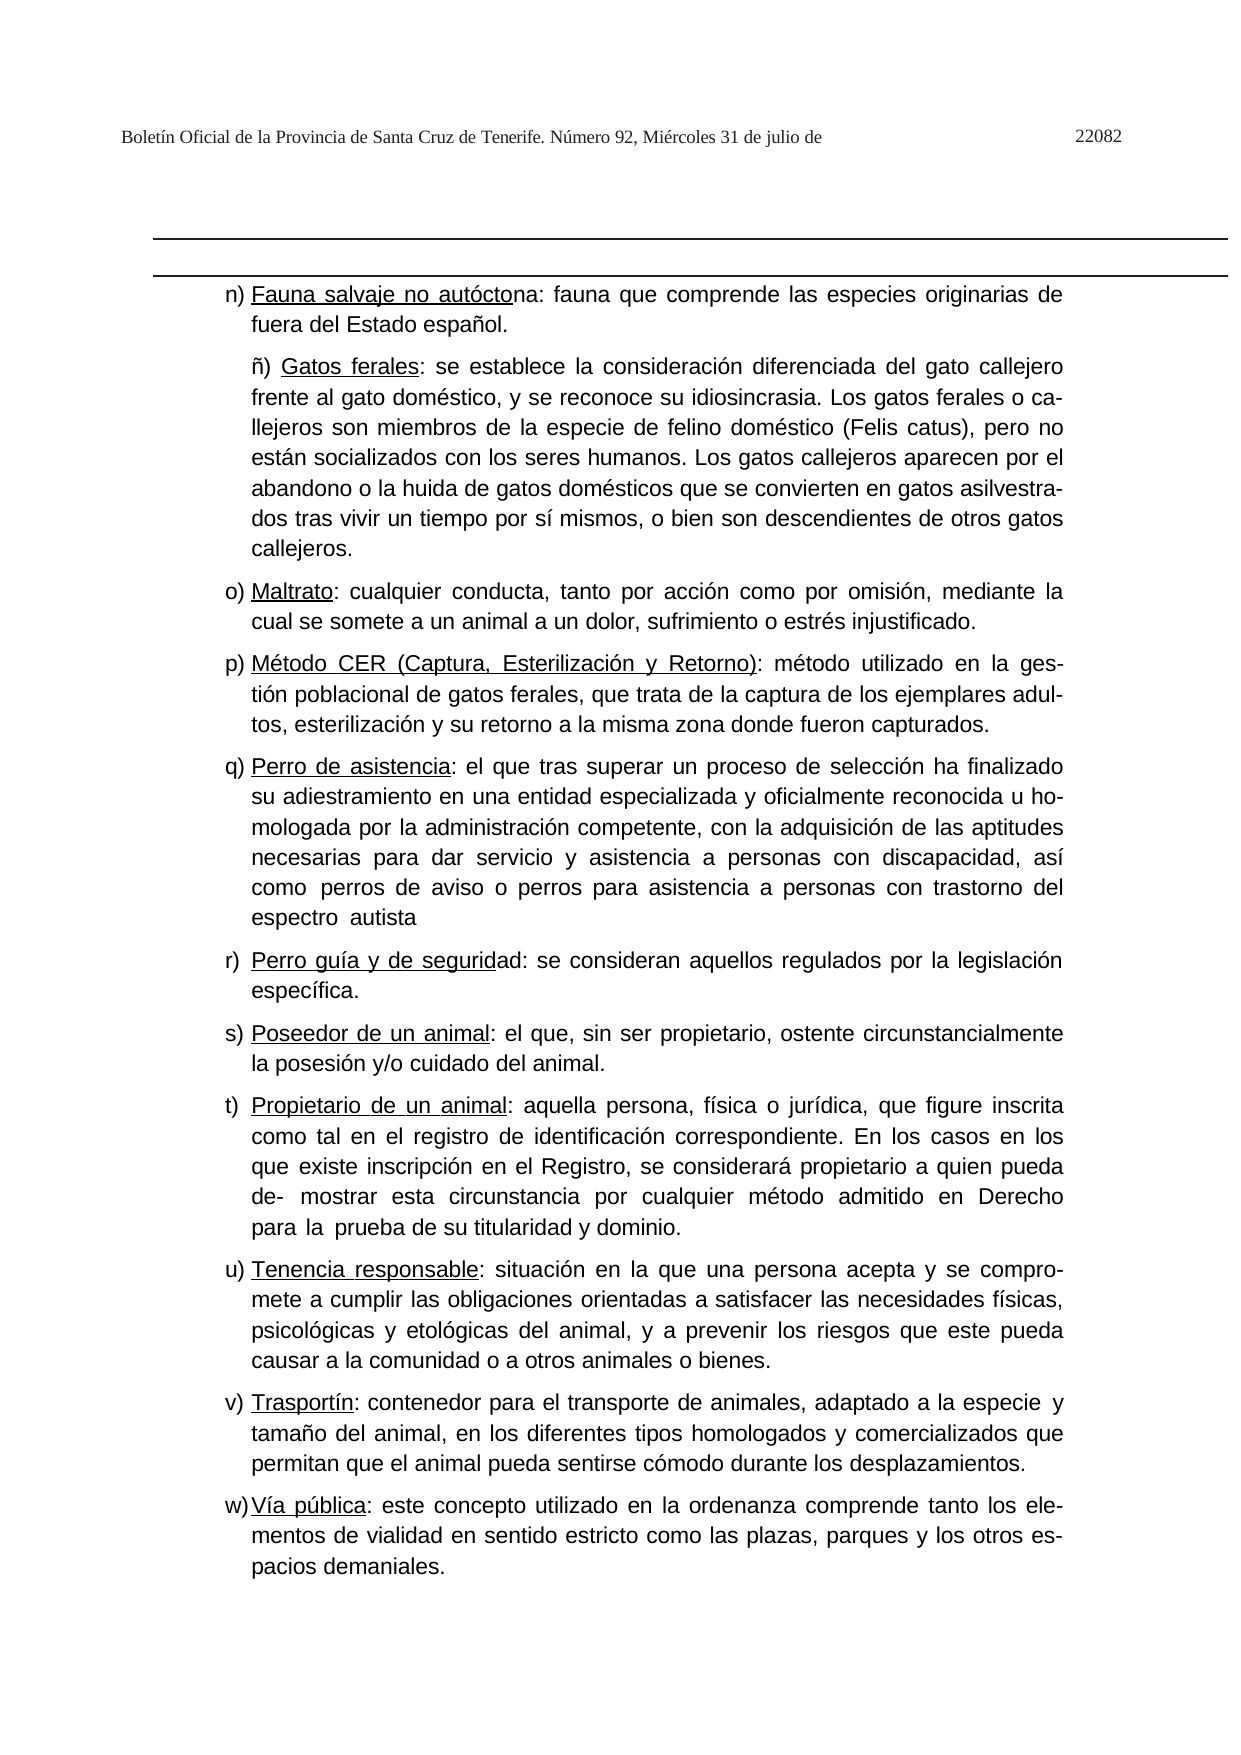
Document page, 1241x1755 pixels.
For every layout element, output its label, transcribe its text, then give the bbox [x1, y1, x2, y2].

list [225, 254, 1064, 275]
list Perro de asistencia: el que tras superar un proceso de selección ha finalizado su adiestramiento en una entidad especializada y oficialmente reconocida u ho- mologada por la administración competente, con la adquisición de las aptitudes necesarias para dar servicio y asistencia a personas con discapacidad, así como perros de aviso o perros para asistencia a personas con trastorno del espectro autista [225, 753, 1064, 931]
text ñ) Gatos ferales: se establece la consideración diferenciada del gato callejero frente al gato doméstico, y se reconoce su idiosincrasia. Los gatos ferales o ca- llejeros son miembros de la especie de felino doméstico (Felis catus), pero no están socializados con los seres humanos. Los gatos callejeros aparecen por el abandono o la huida de gatos domésticos que se convierten en gatos asilvestra- dos tras vivir un tiempo por sí mismos, o bien son descendientes de otros gatos callejeros. [251, 353, 1064, 561]
list Perro guía y de seguridad: se consideran aquellos regulados por la legislación específica. [225, 947, 1063, 1004]
list Tenencia responsable: situación en la que una persona acepta y se compro- mete a cumplir las obligaciones orientadas a satisfacer las necesidades físicas, psicológicas y etológicas del animal, y a prevenir los riesgos que este pueda causar a la comunidad o a otros animales o bienes. [225, 1256, 1064, 1373]
list Vía pública: este concepto utilizado en la ordenanza comprende tanto los ele- mentos de vialidad en sentido estricto como las plazas, parques y los otros es- pacios demaniales. [225, 1492, 1064, 1579]
list Fauna salvaje no autóctona: fauna que comprende las especies originarias de fuera del Estado español. [225, 277, 1064, 337]
list Poseedor de un animal: el que, sin ser propietario, ostente circunstancialmente la posesión y/o cuidado del animal. [225, 1020, 1064, 1076]
list Trasportín: contenedor para el transporte de animales, adaptado a la especie y tamaño del animal, en los diferentes tipos homologados y comercializados que permitan que el animal pueda sentirse cómodo durante los desplazamientos. [225, 1389, 1064, 1476]
list Método CER (Captura, Esterilización y Retorno): método utilizado en la ges- tión poblacional de gatos ferales, que trata de la captura de los ejemplares adul- tos, esterilización y su retorno a la misma zona donde fueron capturados. [225, 650, 1064, 737]
list Maltrato: cualquier conducta, tanto por acción como por omisión, mediante la cual se somete a un animal a un dolor, sufrimiento o estrés injustificado. [225, 578, 1064, 634]
list Propietario de un animal: aquella persona, física o jurídica, que figure inscrita como tal en el registro de identificación correspondiente. En los casos en los que existe inscripción en el Registro, se considerará propietario a quien pueda de- mostrar esta circunstancia por cualquier método admitido en Derecho para la prueba de su titularidad y dominio. [225, 1092, 1064, 1240]
